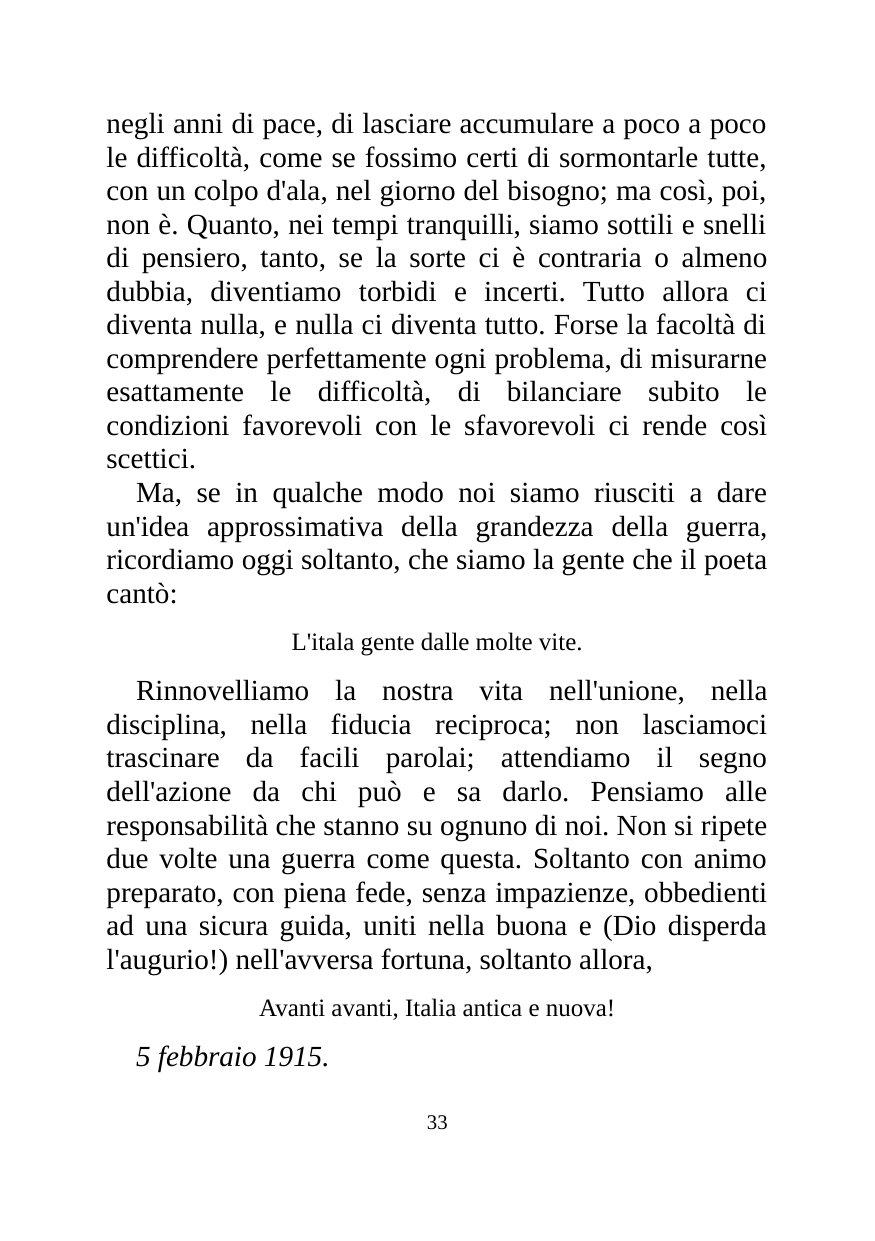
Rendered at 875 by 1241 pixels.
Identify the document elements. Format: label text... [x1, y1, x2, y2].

text Ma, se in qualche modo noi siamo riusciti a dare un'idea approssimativa della grandezza della guerra, ricordiamo oggi soltanto, che siamo la gente che il poeta cantò: [106, 475, 768, 609]
text negli anni di pace, di lasciare accumulare a poco a poco le difficoltà, come se fossimo certi di sormontarle tutte, con un colpo d'ala, nel giorno del bisogno; ma così, poi, non è. Quanto, nei tempi tranquilli, siamo sottili e snelli di pensiero, tanto, se la sorte ci è contraria o almeno dubbia, diventiamo torbidi e incerti. Tutto allora ci diventa nulla, e nulla ci diventa tutto. Forse la facoltà di comprendere perfettamente ogni problema, di misurarne esattamente le difficoltà, di bilanciare subito le condizioni favorevoli con le sfavorevoli ci rende così scettici. [106, 106, 768, 475]
text Avanti avanti, Italia antica e nuova! [106, 993, 768, 1022]
text L'itala gente dalle molte vite. [106, 627, 768, 656]
text 5 febbraio 1915. [106, 1039, 768, 1073]
text Rinnovelliamo la nostra vita nell'unione, nella disciplina, nella fiducia reciproca; non lasciamoci trascinare da facili parolai; attendiamo il segno dell'azione da chi può e sa darlo. Pensiamo alle responsabilità che stanno su ognuno di noi. Non si ripete due volte una guerra come questa. Soltanto con animo preparato, con piena fede, senza impazienze, obbedienti ad una sicura guida, uniti nella buona e (Dio disperda l'augurio!) nell'avversa fortuna, soltanto allora, [106, 673, 768, 975]
